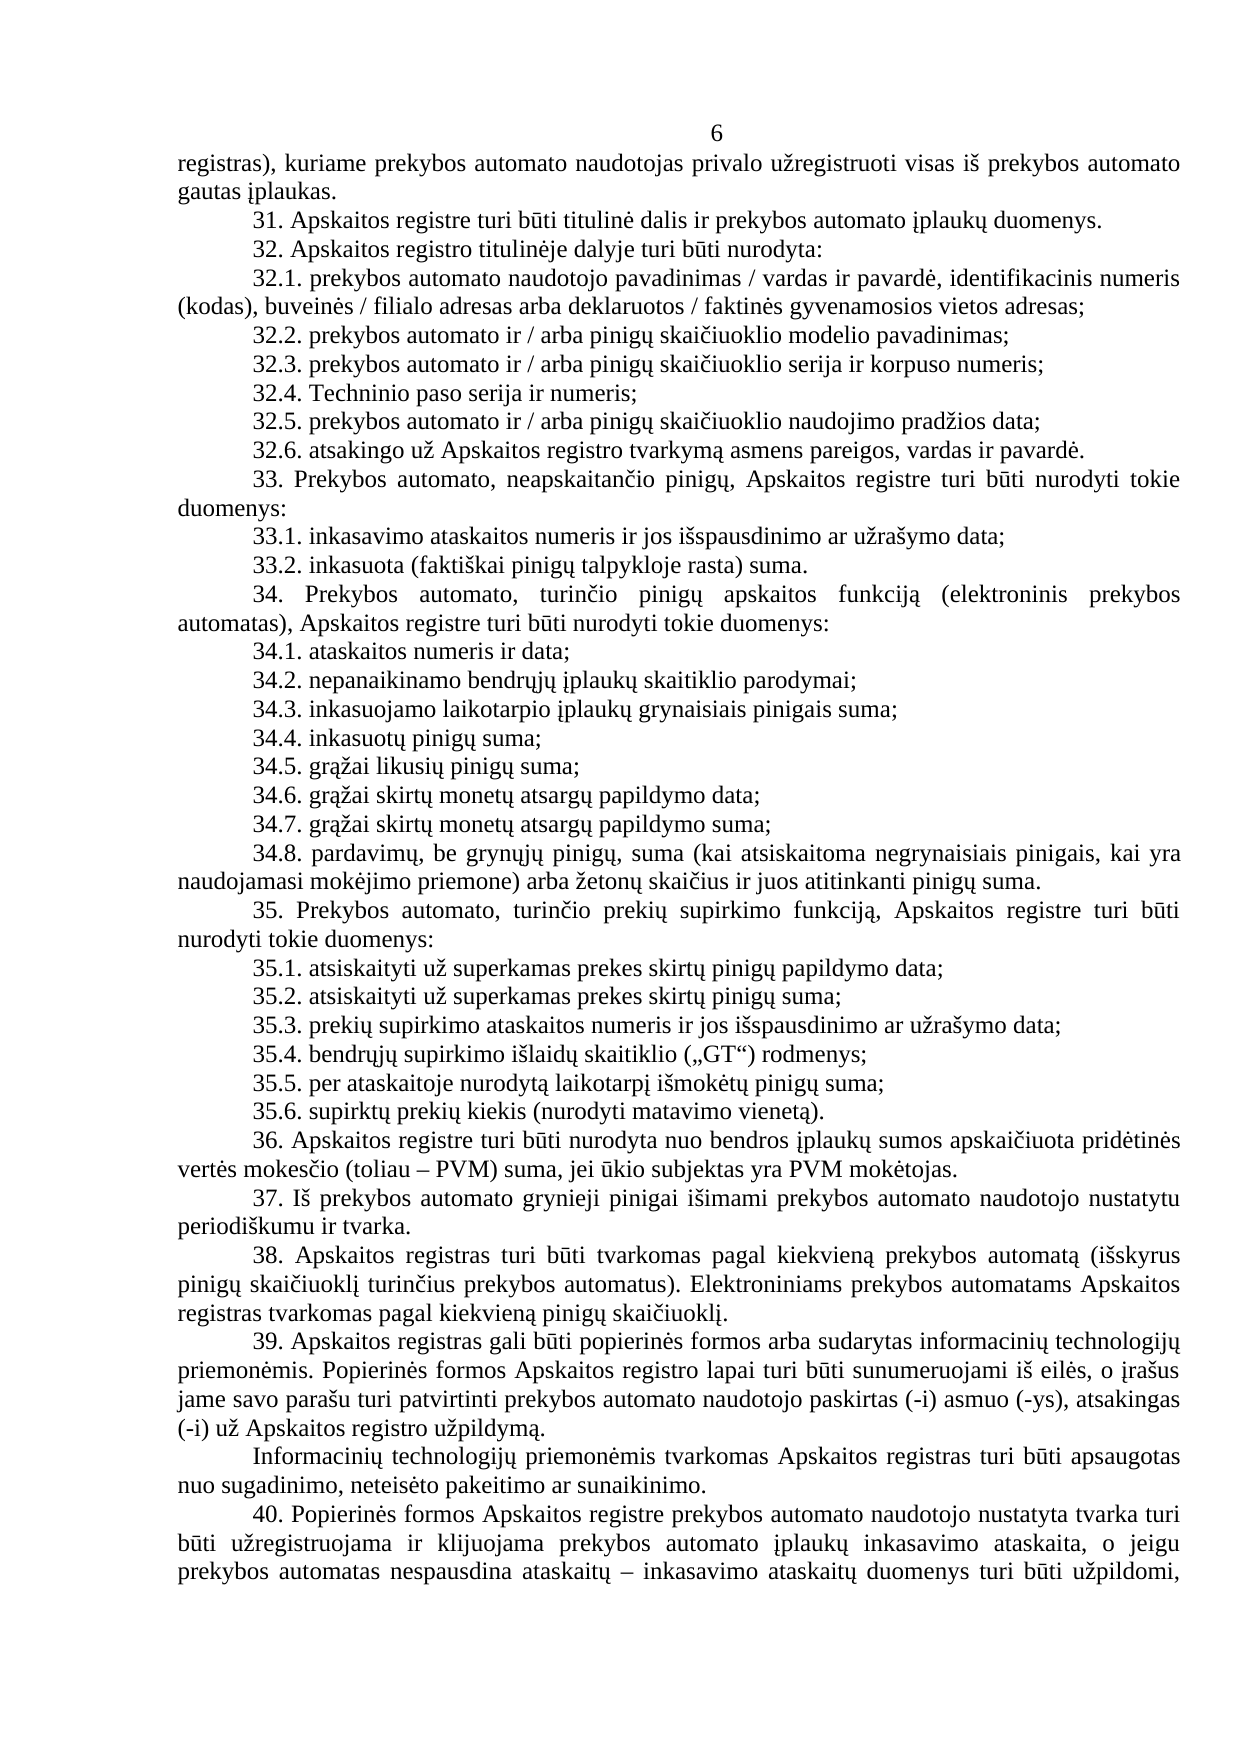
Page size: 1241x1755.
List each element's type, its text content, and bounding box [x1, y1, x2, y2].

text 34.8. pardavimų, be grynųjų pinigų, suma (kai atsiskaitoma negrynaisiais pinigais, kai yra naudojamasi mokėjimo priemone) arba žetonų skaičius ir juos atitinkanti pinigų suma. [177, 838, 1181, 895]
text 31. Apskaitos registre turi būti titulinė dalis ir prekybos automato įplaukų duomenys. [177, 205, 1181, 234]
text 32.3. prekybos automato ir / arba pinigų skaičiuoklio serija ir korpuso numeris; [177, 349, 1181, 378]
text 35.6. supirktų prekių kiekis (nurodyti matavimo vienetą). [177, 1096, 1181, 1125]
text 32.6. atsakingo už Apskaitos registro tvarkymą asmens pareigos, vardas ir pavardė. [177, 435, 1181, 464]
text 40. Popierinės formos Apskaitos registre prekybos automato naudotojo nustatyta tvarka turi būti užregistruojama ir klijuojama prekybos automato įplaukų inkasavimo ataskaita, o jeigu prekybos automatas nespausdina ataskaitų – inkasavimo ataskaitų duomenys turi būti užpildomi, [177, 1499, 1181, 1585]
text 34.6. grąžai skirtų monetų atsargų papildymo data; [177, 780, 1181, 809]
text 38. Apskaitos registras turi būti tvarkomas pagal kiekvieną prekybos automatą (išskyrus pinigų skaičiuoklį turinčius prekybos automatus). Elektroniniams prekybos automatams Apskaitos registras tvarkomas pagal kiekvieną pinigų skaičiuoklį. [177, 1240, 1181, 1326]
text 34.3. inkasuojamo laikotarpio įplaukų grynaisiais pinigais suma; [177, 694, 1181, 723]
text 35. Prekybos automato, turinčio prekių supirkimo funkciją, Apskaitos registre turi būti nurodyti tokie duomenys: [177, 895, 1181, 953]
text 32. Apskaitos registro titulinėje dalyje turi būti nurodyta: [177, 234, 1181, 263]
text 35.3. prekių supirkimo ataskaitos numeris ir jos išspausdinimo ar užrašymo data; [177, 1010, 1181, 1039]
text 33.2. inkasuota (faktiškai pinigų talpykloje rasta) suma. [177, 550, 1181, 579]
text 32.2. prekybos automato ir / arba pinigų skaičiuoklio modelio pavadinimas; [177, 320, 1181, 349]
text 34.5. grąžai likusių pinigų suma; [177, 751, 1181, 780]
text 32.4. Techninio paso serija ir numeris; [177, 378, 1181, 406]
text 33.1. inkasavimo ataskaitos numeris ir jos išspausdinimo ar užrašymo data; [177, 521, 1181, 550]
text 34.4. inkasuotų pinigų suma; [177, 723, 1181, 751]
text 34.2. nepanaikinamo bendrųjų įplaukų skaitiklio parodymai; [177, 665, 1181, 694]
text 32.5. prekybos automato ir / arba pinigų skaičiuoklio naudojimo pradžios data; [177, 406, 1181, 435]
text Informacinių technologijų priemonėmis tvarkomas Apskaitos registras turi būti apsaugotas nuo sugadinimo, neteisėto pakeitimo ar sunaikinimo. [177, 1441, 1181, 1499]
text 34.7. grąžai skirtų monetų atsargų papildymo suma; [177, 809, 1181, 838]
text 35.5. per ataskaitoje nurodytą laikotarpį išmokėtų pinigų suma; [177, 1068, 1181, 1096]
text 36. Apskaitos registre turi būti nurodyta nuo bendros įplaukų sumos apskaičiuota pridėtinės vertės mokesčio (toliau – PVM) suma, jei ūkio subjektas yra PVM mokėtojas. [177, 1125, 1181, 1183]
text 37. Iš prekybos automato grynieji pinigai išimami prekybos automato naudotojo nustatytu periodiškumu ir tvarka. [177, 1183, 1181, 1240]
text 35.1. atsiskaityti už superkamas prekes skirtų pinigų papildymo data; [177, 953, 1181, 981]
text registras), kuriame prekybos automato naudotojas privalo užregistruoti visas iš prekybos automato gautas įplaukas. [177, 148, 1181, 205]
text 39. Apskaitos registras gali būti popierinės formos arba sudarytas informacinių technologijų priemonėmis. Popierinės formos Apskaitos registro lapai turi būti sunumeruojami iš eilės, o įrašus jame savo parašu turi patvirtinti prekybos automato naudotojo paskirtas (-i) asmuo (-ys), atsakingas (-i) už Apskaitos registro užpildymą. [177, 1326, 1181, 1441]
text 33. Prekybos automato, neapskaitančio pinigų, Apskaitos registre turi būti nurodyti tokie duomenys: [177, 464, 1181, 521]
text 32.1. prekybos automato naudotojo pavadinimas / vardas ir pavardė, identifikacinis numeris (kodas), buveinės / filialo adresas arba deklaruotos / faktinės gyvenamosios vietos adresas; [177, 263, 1181, 320]
text 34.1. ataskaitos numeris ir data; [177, 636, 1181, 665]
text 34. Prekybos automato, turinčio pinigų apskaitos funkciją (elektroninis prekybos automatas), Apskaitos registre turi būti nurodyti tokie duomenys: [177, 579, 1181, 636]
text 35.4. bendrųjų supirkimo išlaidų skaitiklio („GT“) rodmenys; [177, 1039, 1181, 1068]
text 35.2. atsiskaityti už superkamas prekes skirtų pinigų suma; [177, 981, 1181, 1010]
